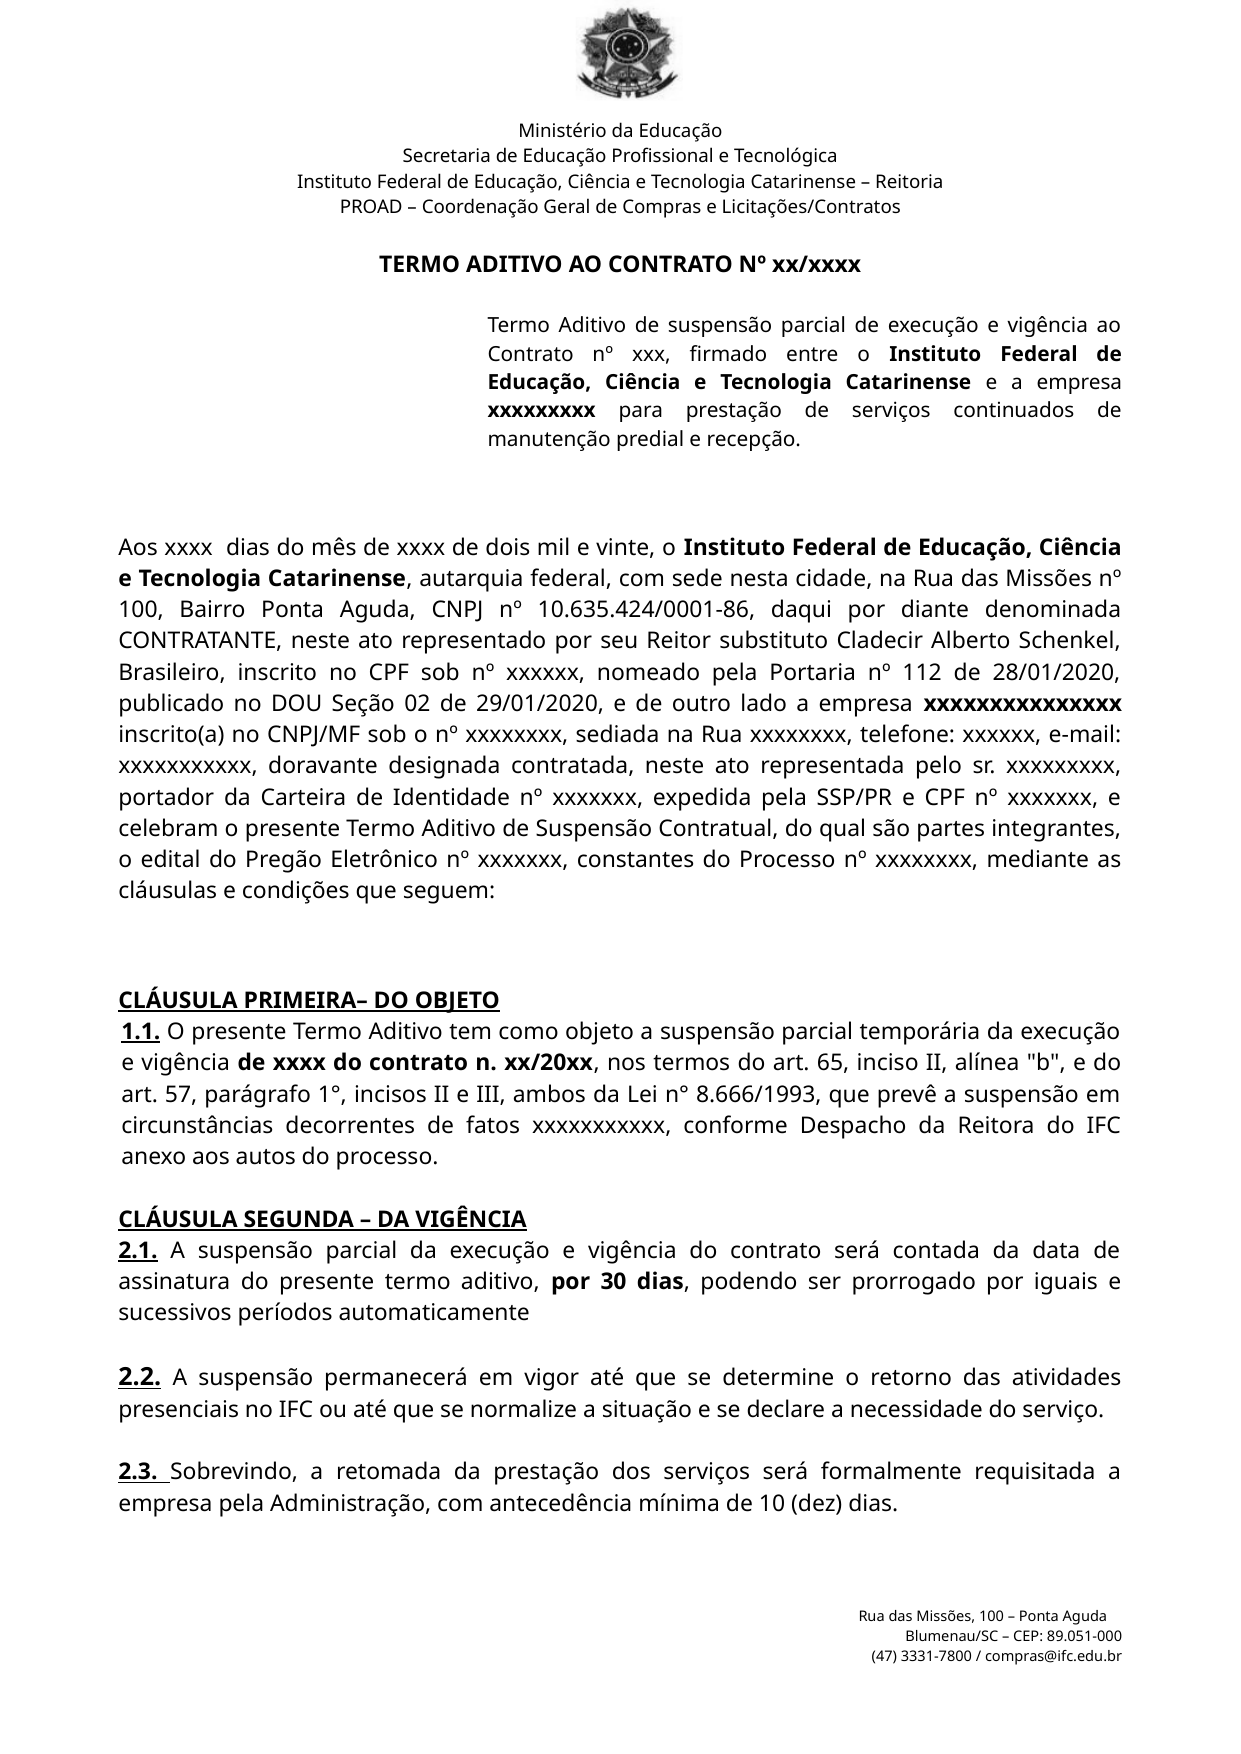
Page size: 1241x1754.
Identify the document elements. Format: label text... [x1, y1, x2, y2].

text 2.1. A suspensão parcial da execução e vigência do contrato será contada da data de assinatura do presente termo aditivo, por 30 dias, podendo ser prorrogado por iguais e sucessivos períodos automaticamente [118, 1234, 1122, 1327]
text Termo Aditivo de suspensão parcial de execução e vigência ao Contrato nº xxx, firmado entre o Instituto Federal de Educação, Ciência e Tecnologia Catarinense e a empresa xxxxxxxxx para prestação de serviços continuados de manutenção predial e recepção. [487, 310, 1122, 452]
text CLÁUSULA PRIMEIRA– DO OBJETO [118, 984, 1122, 1015]
text 2.2. A suspensão permanecerá em vigor até que se determine o retorno das atividades presenciais no IFC ou até que se normalize a situação e se declare a necessidade do serviço. [118, 1359, 1122, 1424]
text TERMO ADITIVO AO CONTRATO Nº xx/xxxx [118, 248, 1122, 279]
text CLÁUSULA SEGUNDA – DA VIGÊNCIA [118, 1202, 1122, 1234]
text 2.3. Sobrevindo, a retomada da prestação dos serviços será formalmente requisitada a empresa pela Administração, com antecedência mínima de 10 (dez) dias. [118, 1455, 1122, 1518]
text 1.1. O presente Termo Aditivo tem como objeto a suspensão parcial temporária da execução e vigência de xxxx do contrato n. xx/20xx, nos termos do art. 65, inciso II, alínea "b", e do art. 57, parágrafo 1°, incisos II e III, ambos da Lei n° 8.666/1993, que prevê a suspensão em circunstâncias decorrentes de fatos xxxxxxxxxxx, conforme Despacho da Reitora do IFC anexo aos autos do processo. [121, 1015, 1122, 1171]
subtitle Aos xxxx dias do mês de xxxx de dois mil e vinte, o Instituto Federal de Educação, Ciência e Tecnologia Catarinense, autarquia federal, com sede nesta cidade, na Rua das Missões nº 100, Bairro Ponta Aguda, CNPJ nº 10.635.424/0001-86, daqui por diante denominada CONTRATANTE, neste ato representado por seu Reitor substituto Cladecir Alberto Schenkel, Brasileiro, inscrito no CPF sob nº xxxxxx, nomeado pela Portaria nº 112 de 28/01/2020, publicado no DOU Seção 02 de 29/01/2020, e de outro lado a empresa xxxxxxxxxxxxxxx inscrito(a) no CNPJ/MF sob o nº xxxxxxxx, sediada na Rua xxxxxxxx, telefone: xxxxxx, e-mail: xxxxxxxxxxx, doravante designada contratada, neste ato representada pelo sr. xxxxxxxxx, portador da Carteira de Identidade nº xxxxxxx, expedida pela SSP/PR e CPF nº xxxxxxx, e celebram o presente Termo Aditivo de Suspensão Contratual, do qual são partes integrantes, o edital do Pregão Eletrônico nº xxxxxxx, constantes do Processo nº xxxxxxxx, mediante as cláusulas e condições que seguem: [118, 531, 1122, 906]
